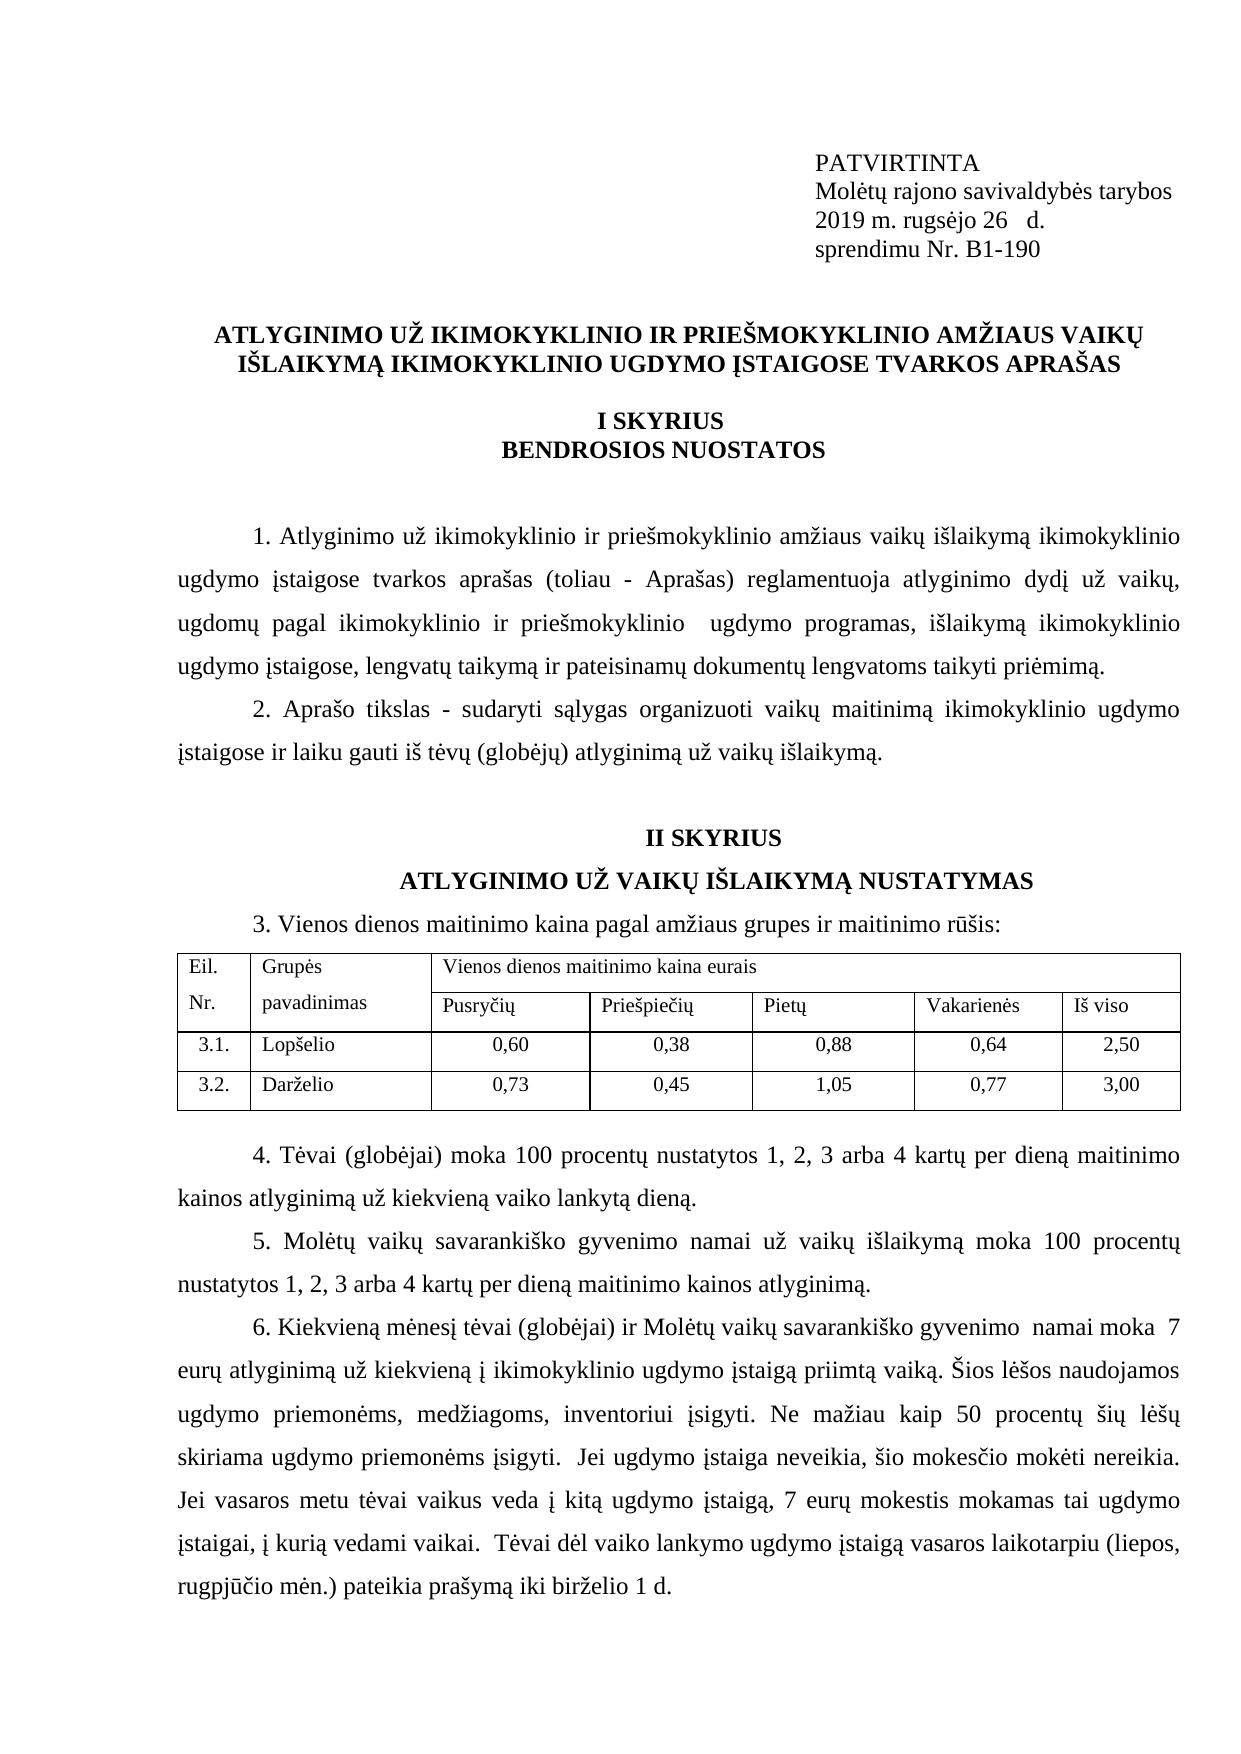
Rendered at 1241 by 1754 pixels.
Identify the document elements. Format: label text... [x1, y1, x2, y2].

table_cell 0,60 [432, 1033, 589, 1071]
table_cell 3.2. [178, 1072, 250, 1110]
text sprendimu Nr. B1-190 [815, 234, 1181, 263]
table_cell 0,88 [753, 1033, 914, 1071]
text BENDROSIOS NUOSTATOS [65, 435, 1181, 464]
table_cell Priešpiečių [591, 993, 752, 1031]
text ATLYGINIMO UŽ VAIKŲ IŠLAIKYMĄ NUSTATYMAS [177, 866, 1181, 895]
table_cell 0,73 [432, 1072, 589, 1110]
text 1. Atlyginimo už ikimokyklinio ir priešmokyklinio amžiaus vaikų išlaikymą ikimokyklinio ugdymo įstaigose tvarkos aprašas (toliau - Aprašas) reglamentuoja atlyginimo dydį už vaikų, ugdomų pagal ikimokyklinio ir priešmokyklinio ugdymo programas, išlaikymą ikimokyklinio ugdymo įstaigose, lengvatų taikymą ir pateisinamų dokumentų lengvatoms taikyti priėmimą. [177, 521, 1181, 679]
text II SKYRIUS [177, 823, 1181, 852]
table_header Vienos dienos maitinimo kaina eurais [432, 954, 1180, 992]
table_cell 2,50 [1063, 1033, 1180, 1071]
table_header Grupės pavadinimas [251, 954, 431, 1031]
text ATLYGINIMO UŽ IKIMOKYKLINIO IR PRIEŠMOKYKLINIO AMŽIAUS VAIKŲ IŠLAIKYMĄ IKIMOKYKLINIO UGDYMO ĮSTAIGOSE TVARKOS APRAŠAS [177, 320, 1181, 378]
table_cell Lopšelio [251, 1033, 431, 1071]
text 5. Molėtų vaikų savarankiško gyvenimo namai už vaikų išlaikymą moka 100 procentų nustatytos 1, 2, 3 arba 4 kartų per dieną maitinimo kainos atlyginimą. [177, 1226, 1181, 1298]
table_cell Pietų [753, 993, 914, 1031]
table_cell Iš viso [1063, 993, 1180, 1031]
text 2. Aprašo tikslas - sudaryti sąlygas organizuoti vaikų maitinimą ikimokyklinio ugdymo įstaigose ir laiku gauti iš tėvų (globėjų) atlyginimą už vaikų išlaikymą. [177, 694, 1181, 766]
text 4. Tėvai (globėjai) moka 100 procentų nustatytos 1, 2, 3 arba 4 kartų per dieną maitinimo kainos atlyginimą už kiekvieną vaiko lankytą dieną. [177, 1140, 1181, 1212]
table_cell 0,64 [915, 1033, 1062, 1071]
text Molėtų rajono savivaldybės tarybos [815, 176, 1181, 205]
table_cell 1,05 [753, 1072, 914, 1110]
text 3. Vienos dienos maitinimo kaina pagal amžiaus grupes ir maitinimo rūšis: [177, 909, 1181, 938]
table_cell Pusryčių [432, 993, 589, 1031]
table_cell 3,00 [1063, 1072, 1180, 1110]
table_cell Darželio [251, 1072, 431, 1110]
table_cell Vakarienės [915, 993, 1062, 1031]
table_cell 0,38 [591, 1033, 752, 1071]
text I SKYRIUS [65, 406, 1181, 435]
table_cell 0,45 [591, 1072, 752, 1110]
text 6. Kiekvieną mėnesį tėvai (globėjai) ir Molėtų vaikų savarankiško gyvenimo namai moka 7 eurų atlyginimą už kiekvieną į ikimokyklinio ugdymo įstaigą priimtą vaiką. Šios lėšos naudojamos ugdymo priemonėms, medžiagoms, inventoriui įsigyti. Ne mažiau kaip 50 procentų šių lėšų skiriama ugdymo priemonėms įsigyti. Jei ugdymo įstaiga neveikia, šio mokesčio mokėti nereikia. Jei vasaros metu tėvai vaikus veda į kitą ugdymo įstaigą, 7 eurų mokestis mokamas tai ugdymo įstaigai, į kurią vedami vaikai. Tėvai dėl vaiko lankymo ugdymo įstaigą vasaros laikotarpiu (liepos, rugpjūčio mėn.) pateikia prašymą iki birželio 1 d. [177, 1312, 1181, 1600]
table_header Eil. Nr. [178, 954, 250, 1031]
table_cell 3.1. [178, 1033, 250, 1071]
table_cell 0,77 [915, 1072, 1062, 1110]
text 2019 m. rugsėjo 26 d. [815, 205, 1181, 234]
text PATVIRTINTA [815, 148, 1181, 176]
